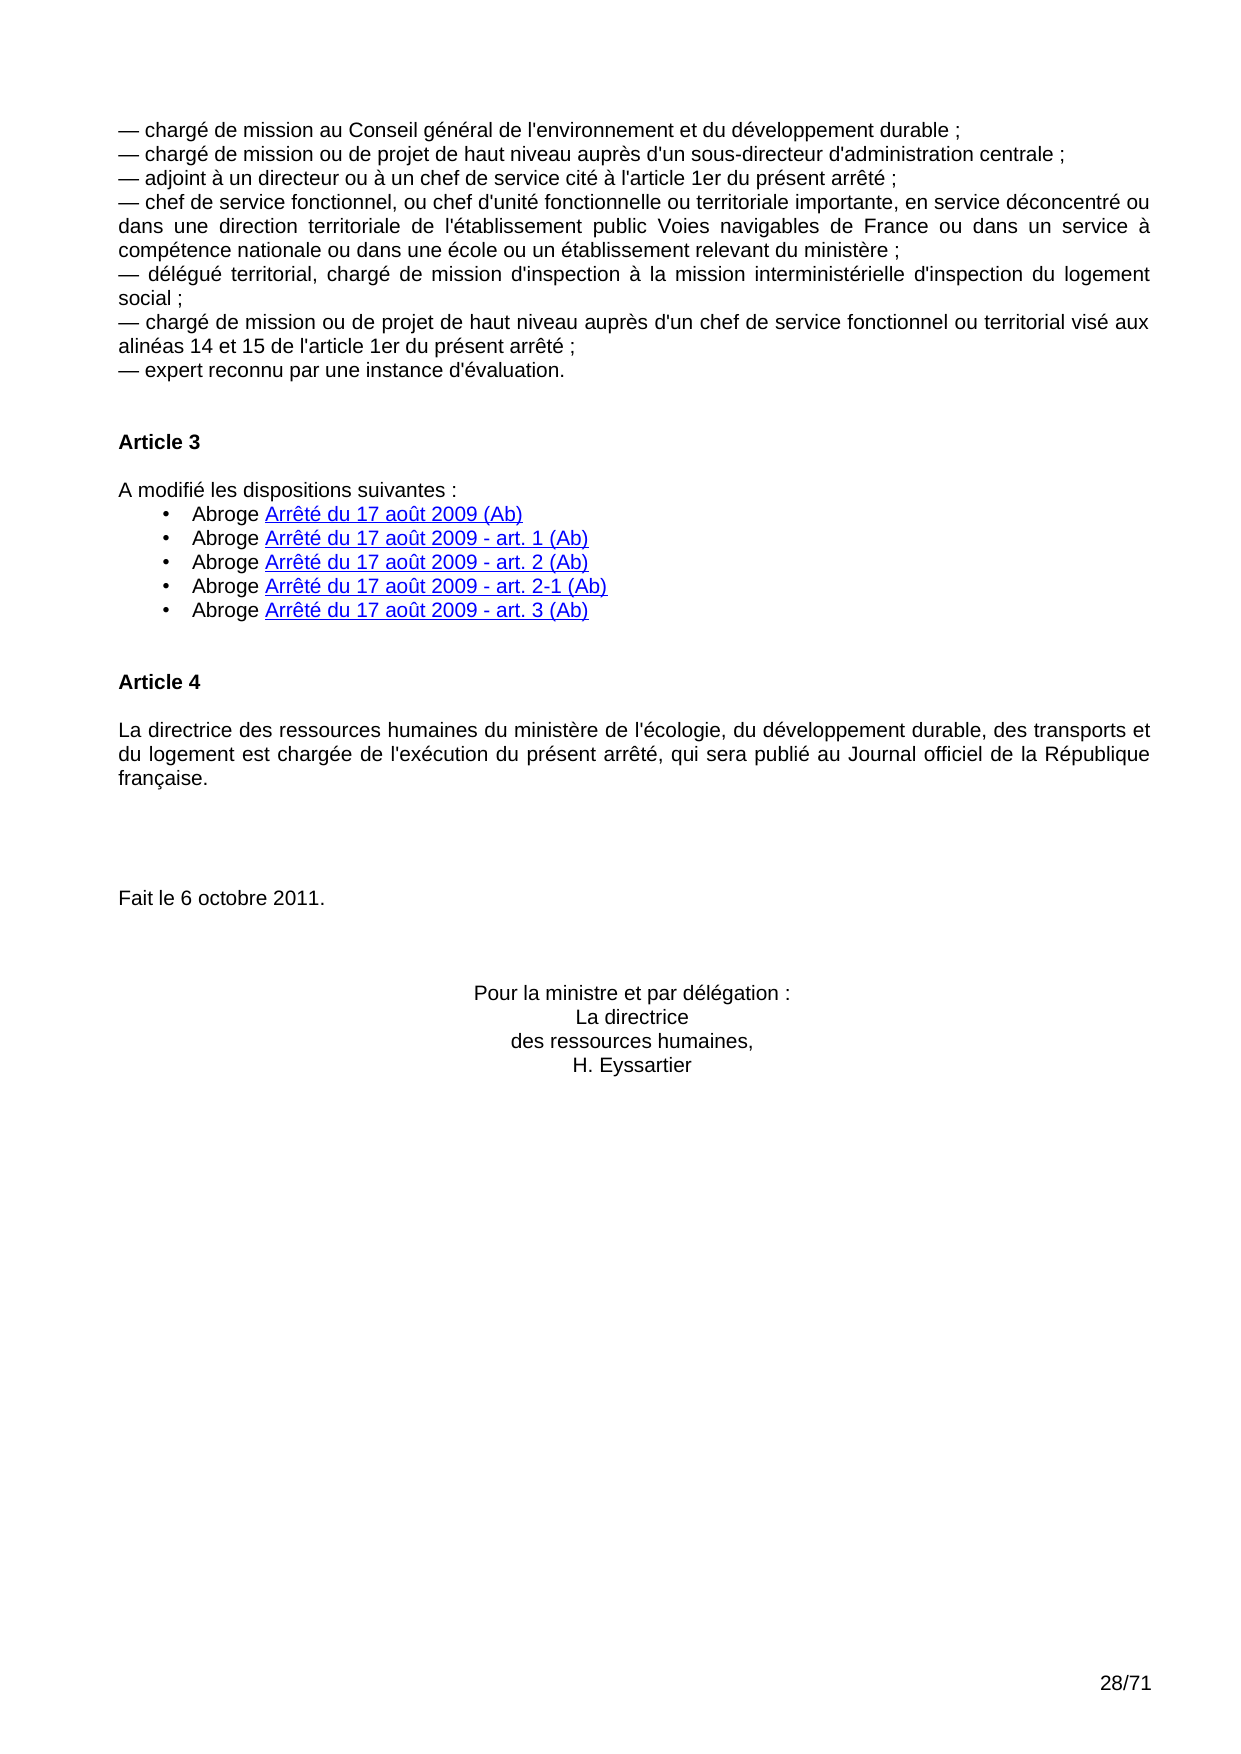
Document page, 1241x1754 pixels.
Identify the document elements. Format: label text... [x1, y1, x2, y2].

text Fait le 6 octobre 2011. [118, 885, 1152, 909]
list Abroge Arrêté du 17 août 2009 (Ab) [162, 501, 1152, 526]
text H. Eyssartier [118, 1053, 1152, 1077]
text ― délégué territorial, chargé de mission d'inspection à la mission interministérielle d'inspection du logement social ; [118, 262, 1152, 310]
text La directrice [118, 1005, 1152, 1029]
text Pour la ministre et par délégation : [118, 981, 1152, 1005]
list Abroge Arrêté du 17 août 2009 - art. 2-1 (Ab) [162, 574, 1152, 598]
list Abroge Arrêté du 17 août 2009 - art. 2 (Ab) [162, 549, 1152, 574]
text ― expert reconnu par une instance d'évaluation. [118, 358, 1152, 382]
text ― chargé de mission ou de projet de haut niveau auprès d'un sous-directeur d'administration centrale ; [118, 142, 1152, 166]
list Abroge Arrêté du 17 août 2009 - art. 3 (Ab) [162, 598, 1152, 622]
text des ressources humaines, [118, 1029, 1152, 1053]
text ― adjoint à un directeur ou à un chef de service cité à l'article 1er du présent arrêté ; [118, 166, 1152, 190]
text ― chef de service fonctionnel, ou chef d'unité fonctionnelle ou territoriale importante, en service déconcentré ou dans une direction territoriale de l'établissement public Voies navigables de France ou dans un service à compétence nationale ou dans une école ou un établissement relevant du ministère ; [118, 190, 1152, 262]
text Article 3 [118, 429, 1152, 453]
text Article 4 [118, 670, 1152, 694]
text ― chargé de mission au Conseil général de l'environnement et du développement durable ; [118, 118, 1152, 142]
text La directrice des ressources humaines du ministère de l'écologie, du développement durable, des transports et du logement est chargée de l'exécution du présent arrêté, qui sera publié au Journal officiel de la République française. [118, 718, 1152, 789]
text ― chargé de mission ou de projet de haut niveau auprès d'un chef de service fonctionnel ou territorial visé aux alinéas 14 et 15 de l'article 1er du présent arrêté ; [118, 310, 1152, 358]
list Abroge Arrêté du 17 août 2009 - art. 1 (Ab) [162, 526, 1152, 549]
text A modifié les dispositions suivantes : [118, 477, 1152, 501]
